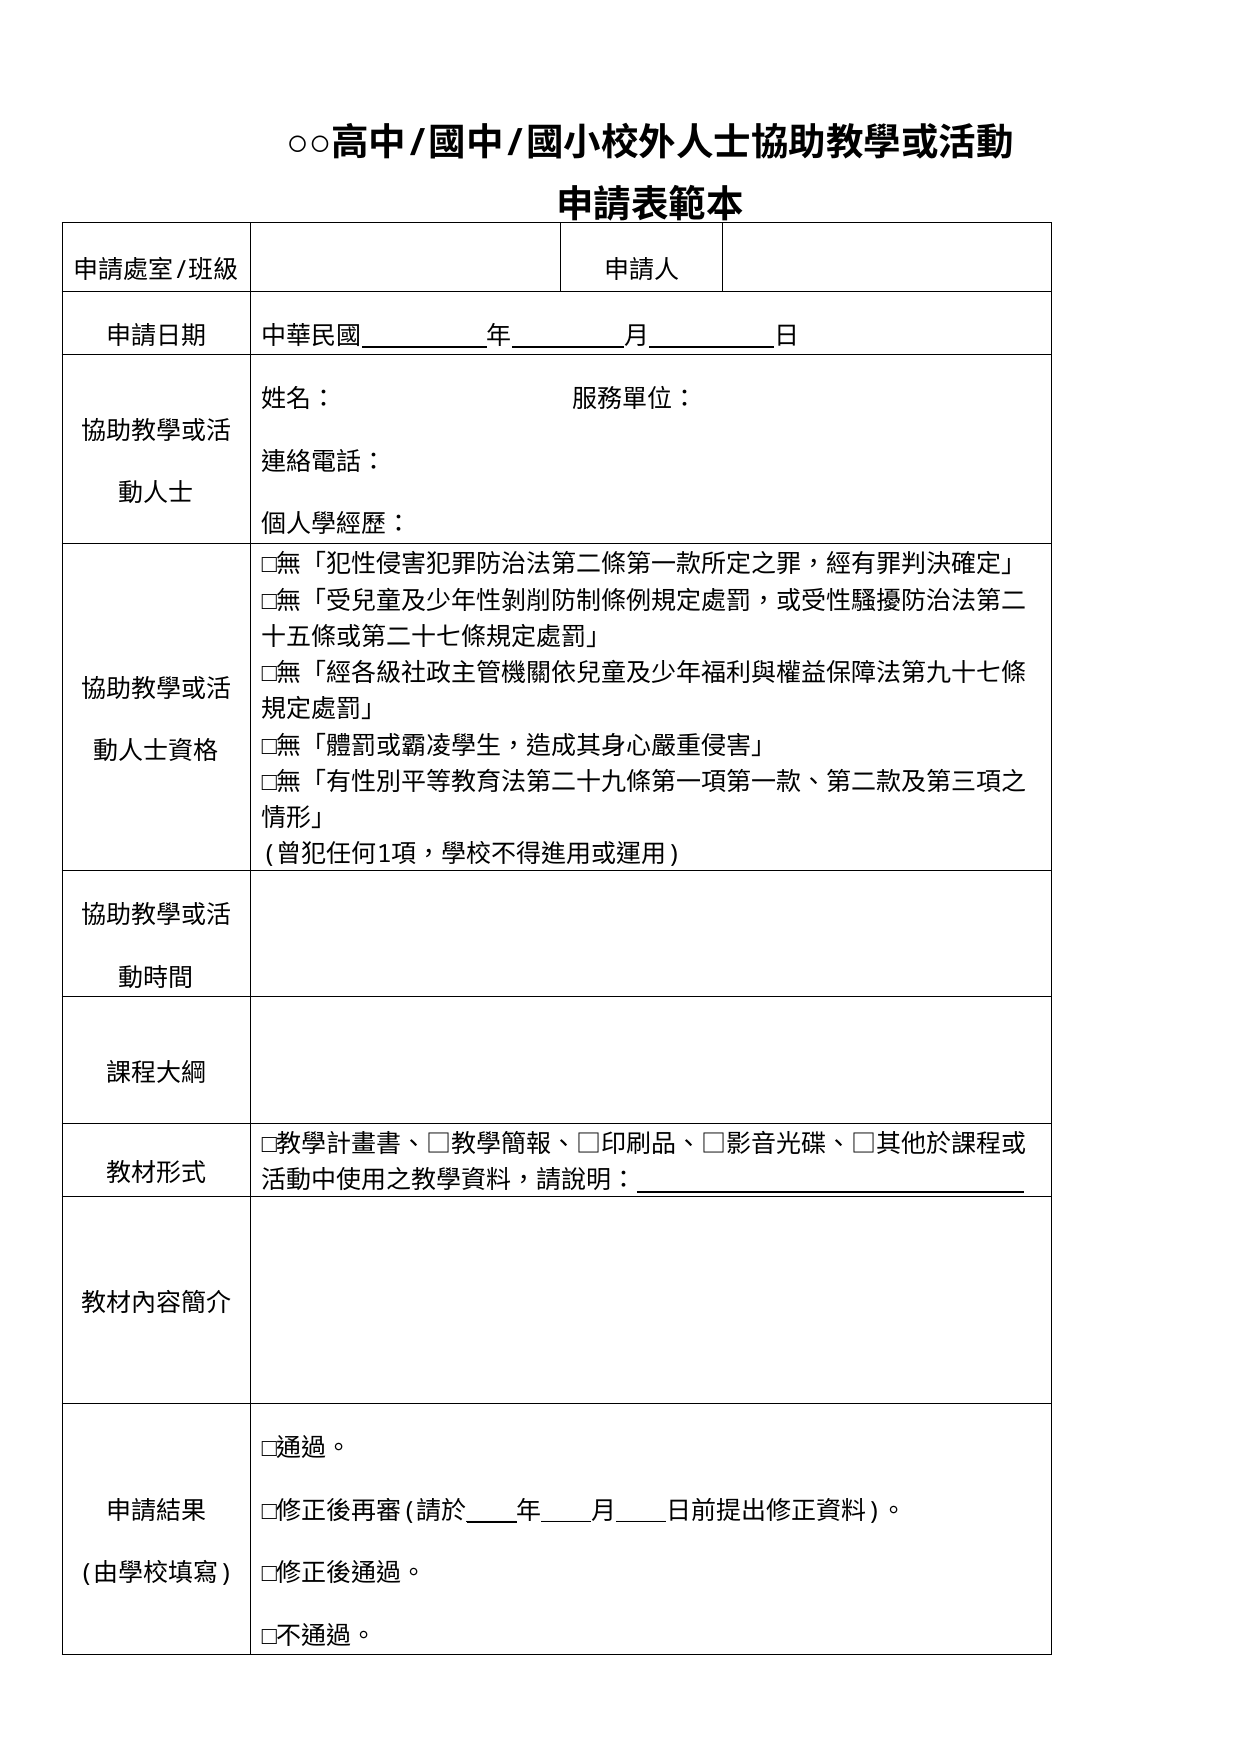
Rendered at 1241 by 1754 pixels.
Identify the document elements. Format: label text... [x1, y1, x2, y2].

table_cell 課程大綱 [63, 997, 250, 1123]
table_header 申請人 [561, 223, 722, 291]
table_cell 協助教學或活動時間 [63, 871, 250, 996]
table_cell 姓名： 連絡電話： 個人學經歷： [251, 355, 561, 543]
table_header 申請處室/班級 [63, 223, 250, 291]
table_cell [251, 997, 1051, 1123]
table_cell 申請日期 [63, 292, 250, 354]
table_cell 申請結果 (由學校填寫) [63, 1404, 250, 1654]
table_cell 中華民國 年 月 日 [251, 292, 1051, 354]
table_cell □教學計畫書、□教學簡報、□印刷品、□影音光碟、□其他於課程或活動中使用之教學資料，請說明： [251, 1124, 1051, 1196]
text 申請表範本 [162, 160, 1137, 222]
table_cell 服務單位： [561, 355, 1051, 543]
table_cell 協助教學或活動人士 [63, 355, 250, 543]
table_cell □通過。 □修正後再審(請於＿＿年＿＿月＿＿日前提出修正資料)。 □修正後通過。 □不通過。 [251, 1404, 1051, 1654]
table_cell [251, 871, 1051, 996]
table_cell 協助教學或活動人士資格 [63, 544, 250, 870]
table_cell 教材形式 [63, 1124, 250, 1196]
text ○○高中/國中/國小校外人士協助教學或活動 [162, 97, 1137, 160]
table_cell [251, 1197, 1051, 1403]
table_cell □無「犯性侵害犯罪防治法第二條第一款所定之罪，經有罪判決確定」 □無「受兒童及少年性剝削防制條例規定處罰，或受性騷擾防治法第二十五條或第二十七條規定處罰」 □無「經各級社政主管機關依兒童及少年福利與權益保障法第九十七條規定處罰」 □無「體罰或霸凌學生，造成其身心嚴重侵害」 □無「有性別平等教育法第二十九條第一項第一款、第二款及第三項之情形」 (曾犯任何1項，學校不得進用或運用) [251, 544, 1051, 870]
table_header [251, 223, 560, 291]
table_header [723, 223, 1051, 291]
table_cell 教材內容簡介 [63, 1197, 250, 1403]
